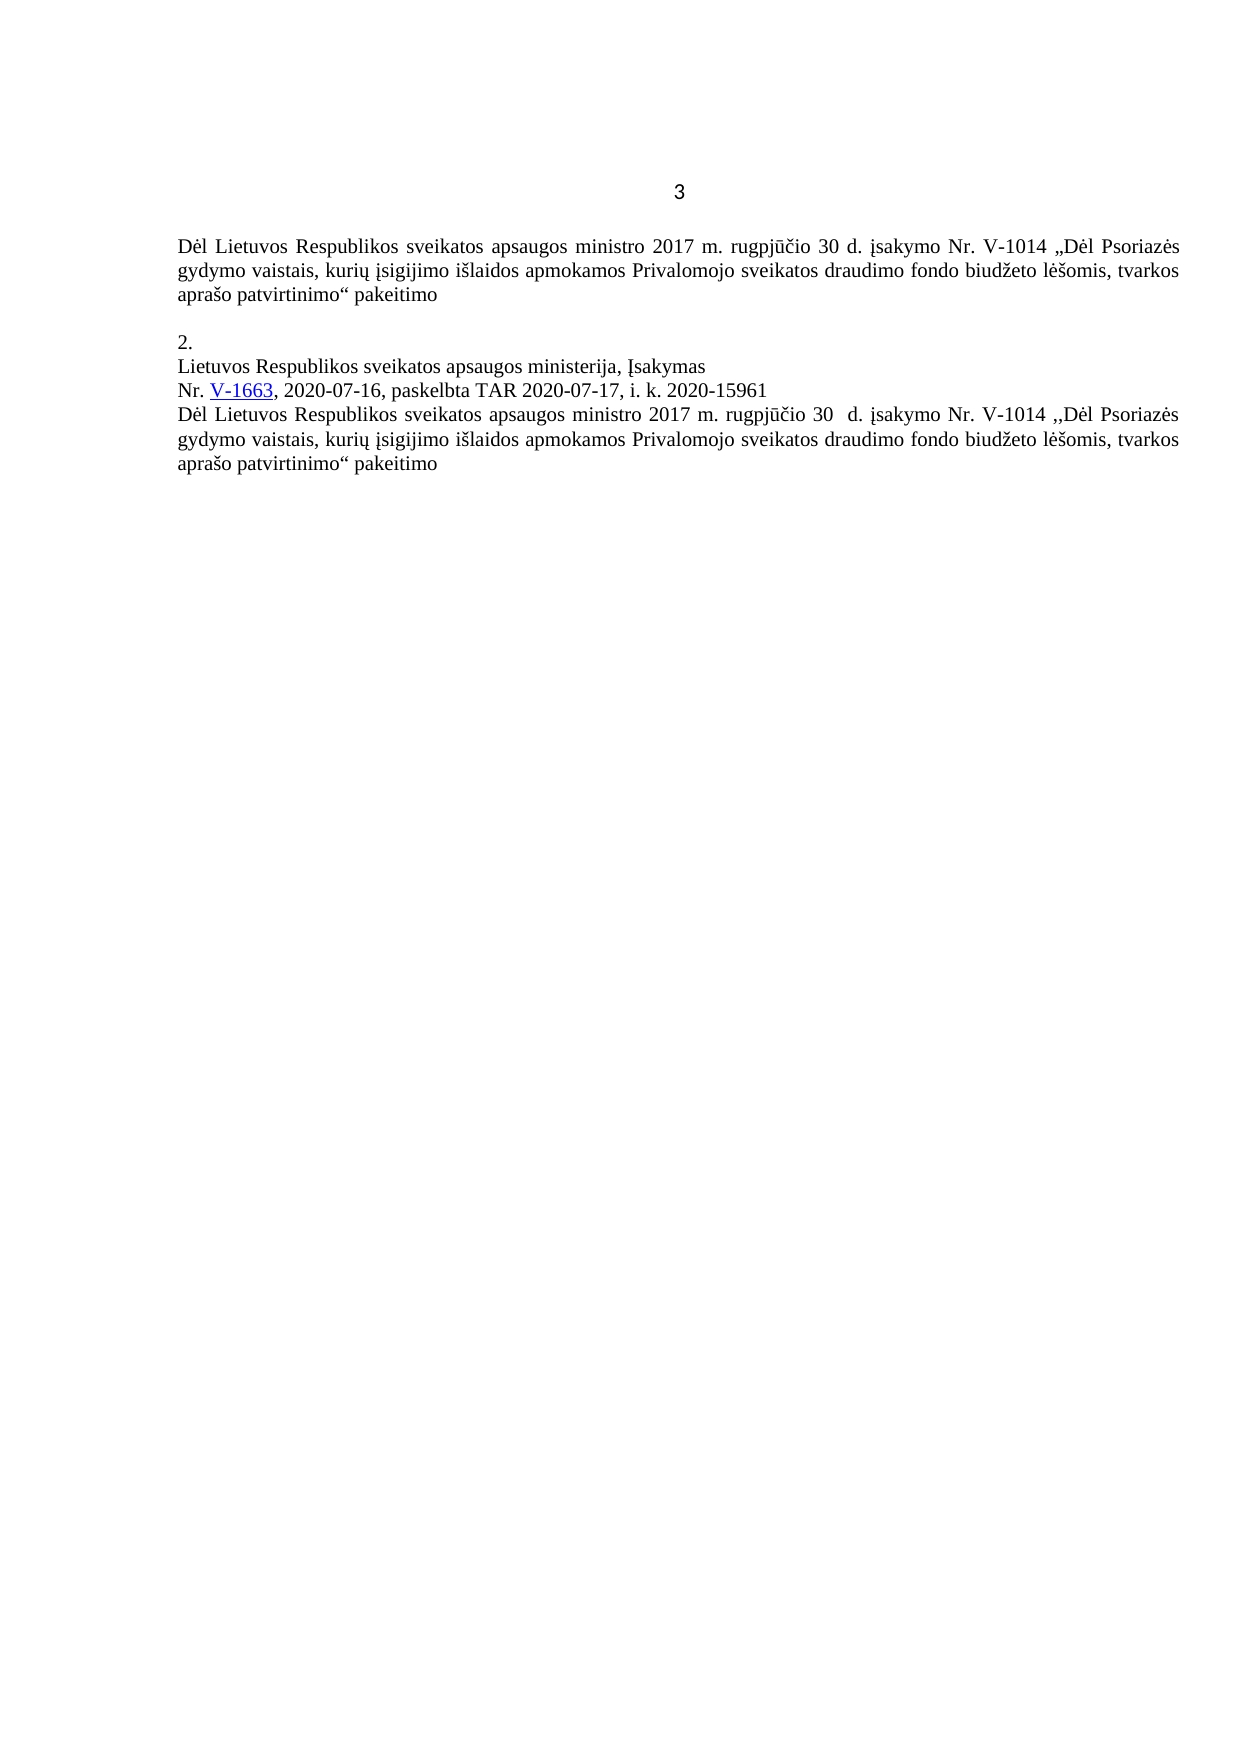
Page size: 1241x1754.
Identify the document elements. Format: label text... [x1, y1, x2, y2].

text Dėl Lietuvos Respublikos sveikatos apsaugos ministro 2017 m. rugpjūčio 30 d. įsakymo Nr. V-1014 ,,Dėl Psoriazės gydymo vaistais, kurių įsigijimo išlaidos apmokamos Privalomojo sveikatos draudimo fondo biudžeto lėšomis, tvarkos aprašo patvirtinimo“ pakeitimo [177, 402, 1181, 474]
text 2. [177, 330, 1181, 354]
text Lietuvos Respublikos sveikatos apsaugos ministerija, Įsakymas [177, 354, 1181, 378]
text Dėl Lietuvos Respublikos sveikatos apsaugos ministro 2017 m. rugpjūčio 30 d. įsakymo Nr. V-1014 „Dėl Psoriazės gydymo vaistais, kurių įsigijimo išlaidos apmokamos Privalomojo sveikatos draudimo fondo biudžeto lėšomis, tvarkos aprašo patvirtinimo“ pakeitimo [177, 234, 1181, 306]
text Nr. V-1663, 2020-07-16, paskelbta TAR 2020-07-17, i. k. 2020-15961 [177, 378, 1181, 402]
